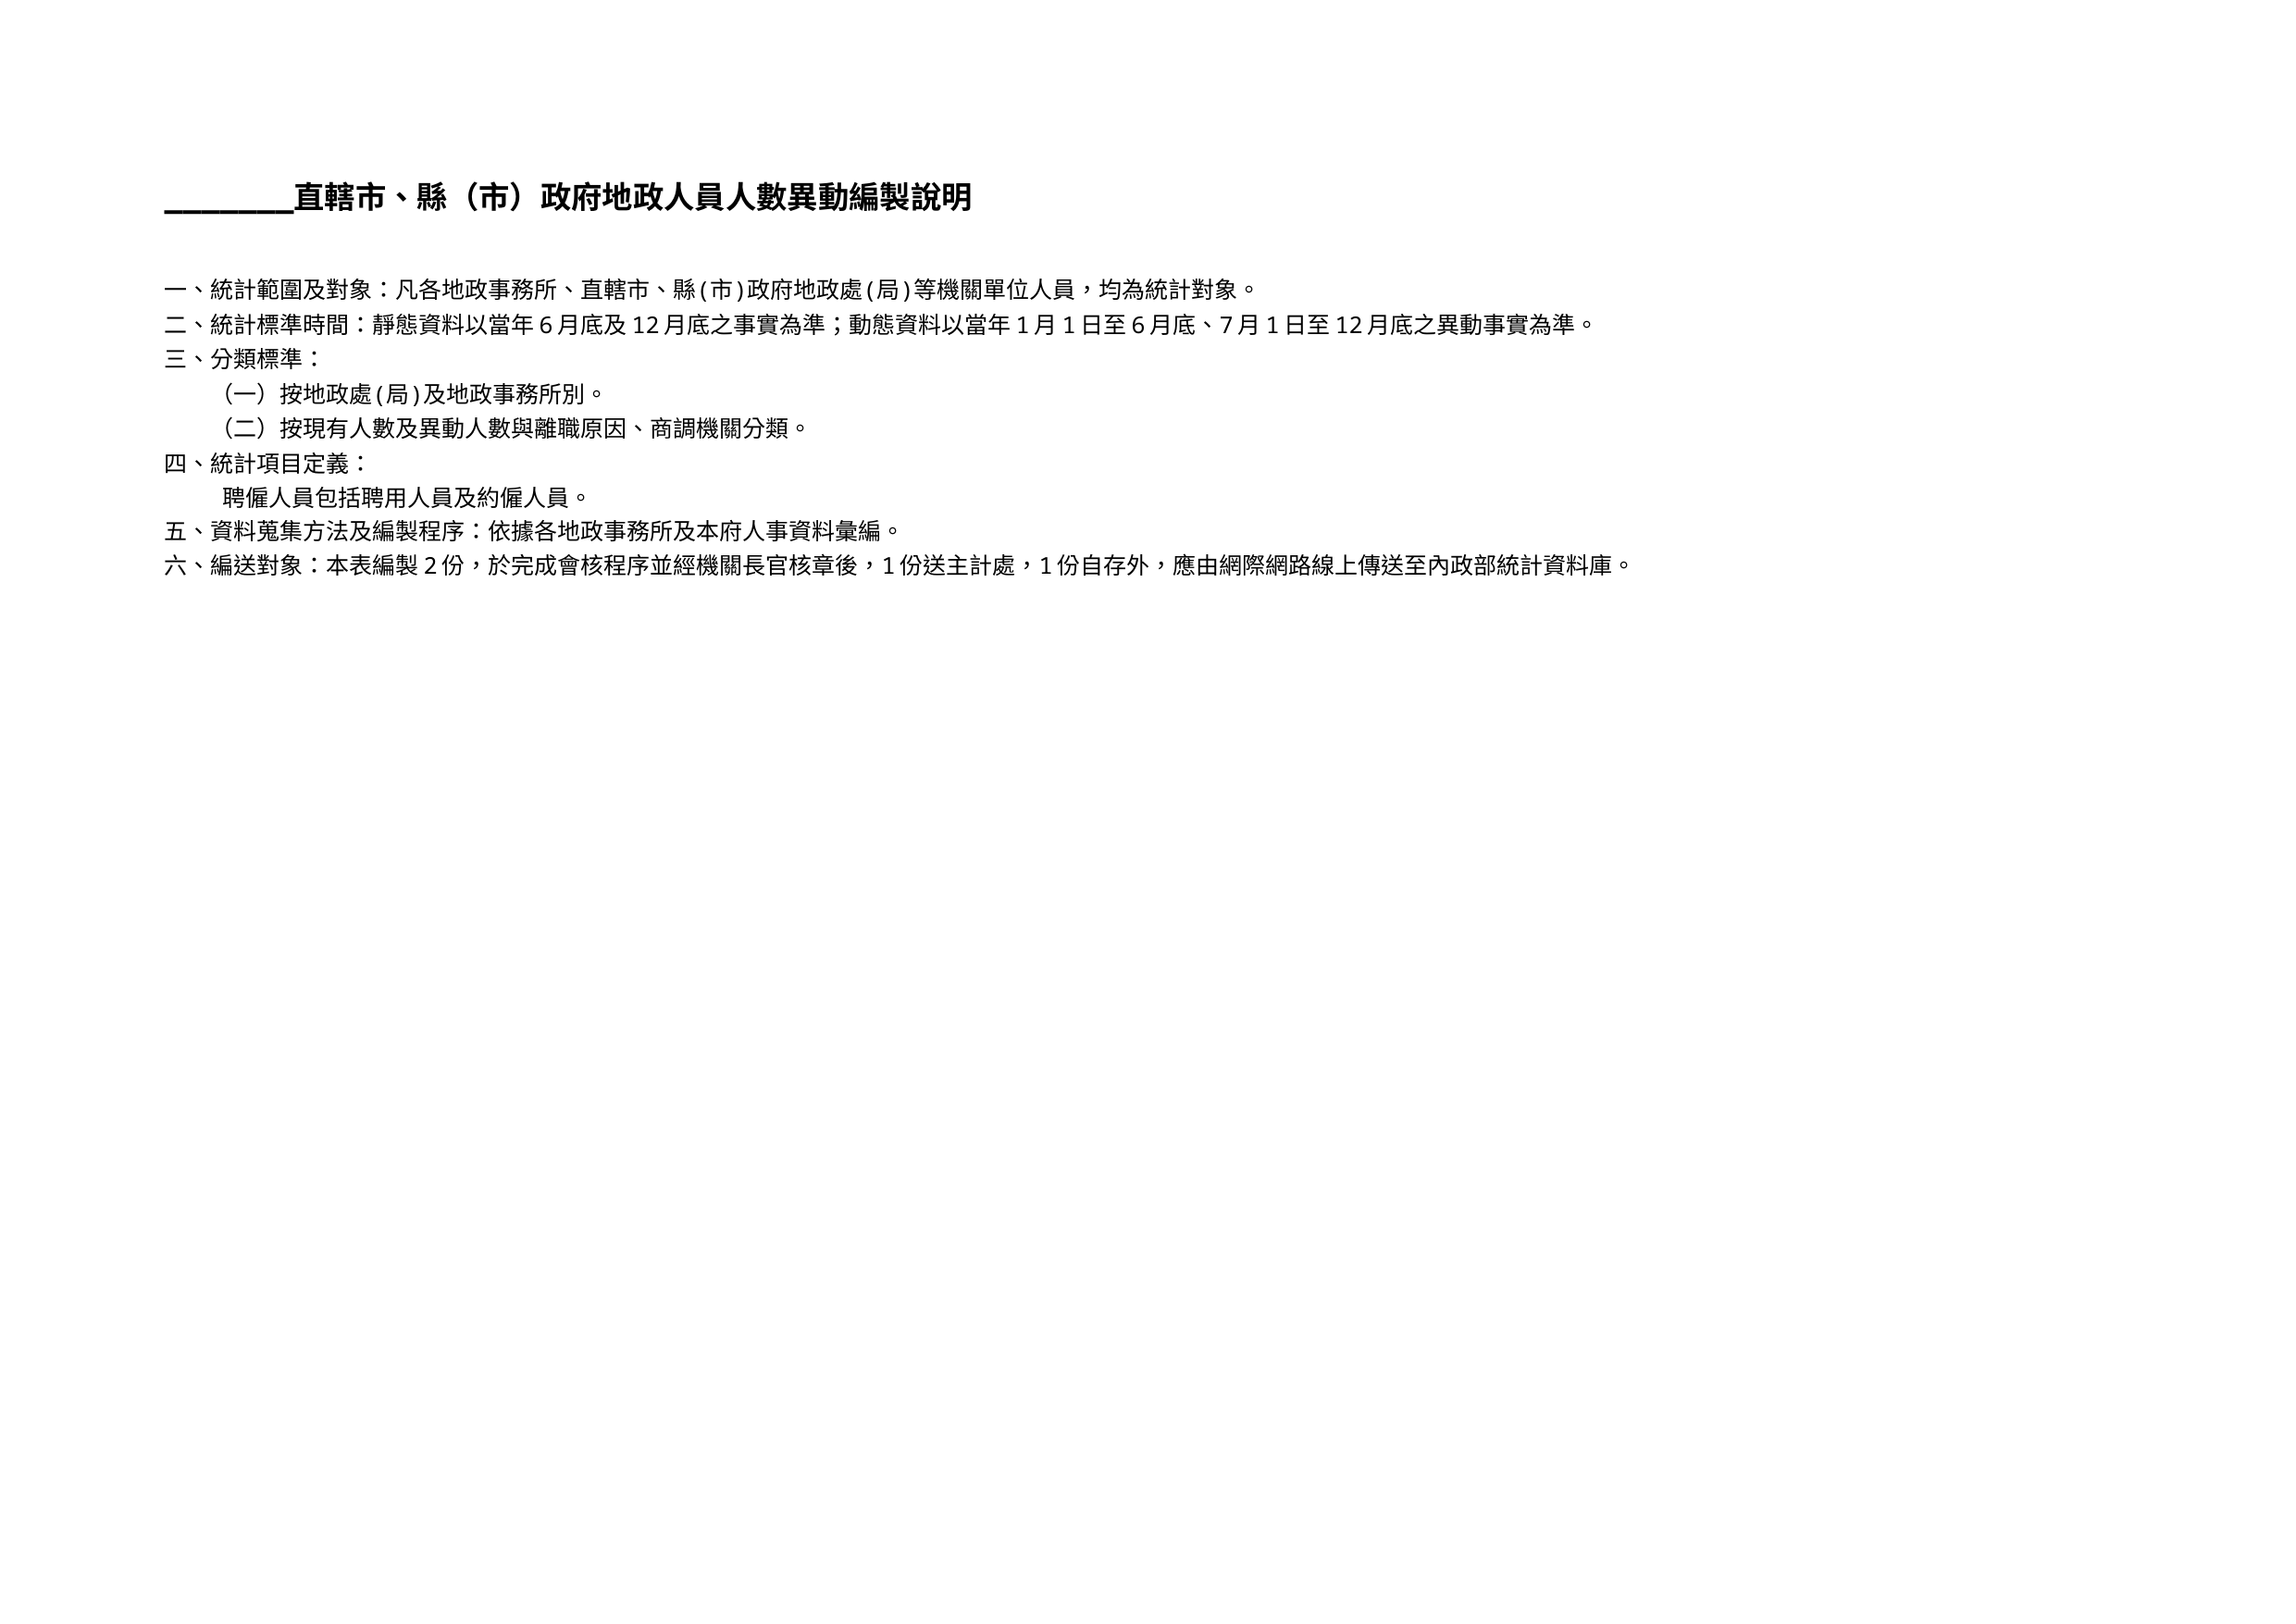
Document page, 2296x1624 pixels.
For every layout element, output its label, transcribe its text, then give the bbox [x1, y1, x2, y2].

text 聘僱人員包括聘用人員及約僱人員。 [222, 478, 2186, 514]
text 四、統計項目定義： [164, 444, 2186, 478]
text 一、統計範圍及對象：凡各地政事務所、直轄市、縣(市)政府地政處(局)等機關單位人員，均為統計對象。 [164, 270, 2186, 305]
text 三、分類標準： [164, 340, 2186, 375]
text （二）按現有人數及異動人數與離職原因、商調機關分類。 [164, 409, 2186, 444]
text 六、編送對象：本表編製2份，於完成會核程序並經機關長官核章後，1份送主計處，1份自存外，應由網際網路線上傳送至內政部統計資料庫。 [164, 547, 2186, 580]
text _______直轄市、縣（市）政府地政人員人數異動編製說明 [164, 173, 2186, 218]
text （一）按地政處(局)及地政事務所別。 [164, 375, 2186, 409]
text 五、資料蒐集方法及編製程序：依據各地政事務所及本府人事資料彙編。 [164, 514, 2186, 547]
text 二、統計標準時間：靜態資料以當年6月底及12月底之事實為準；動態資料以當年1月1日至6月底、7月1日至12月底之異動事實為準。 [164, 305, 2186, 340]
